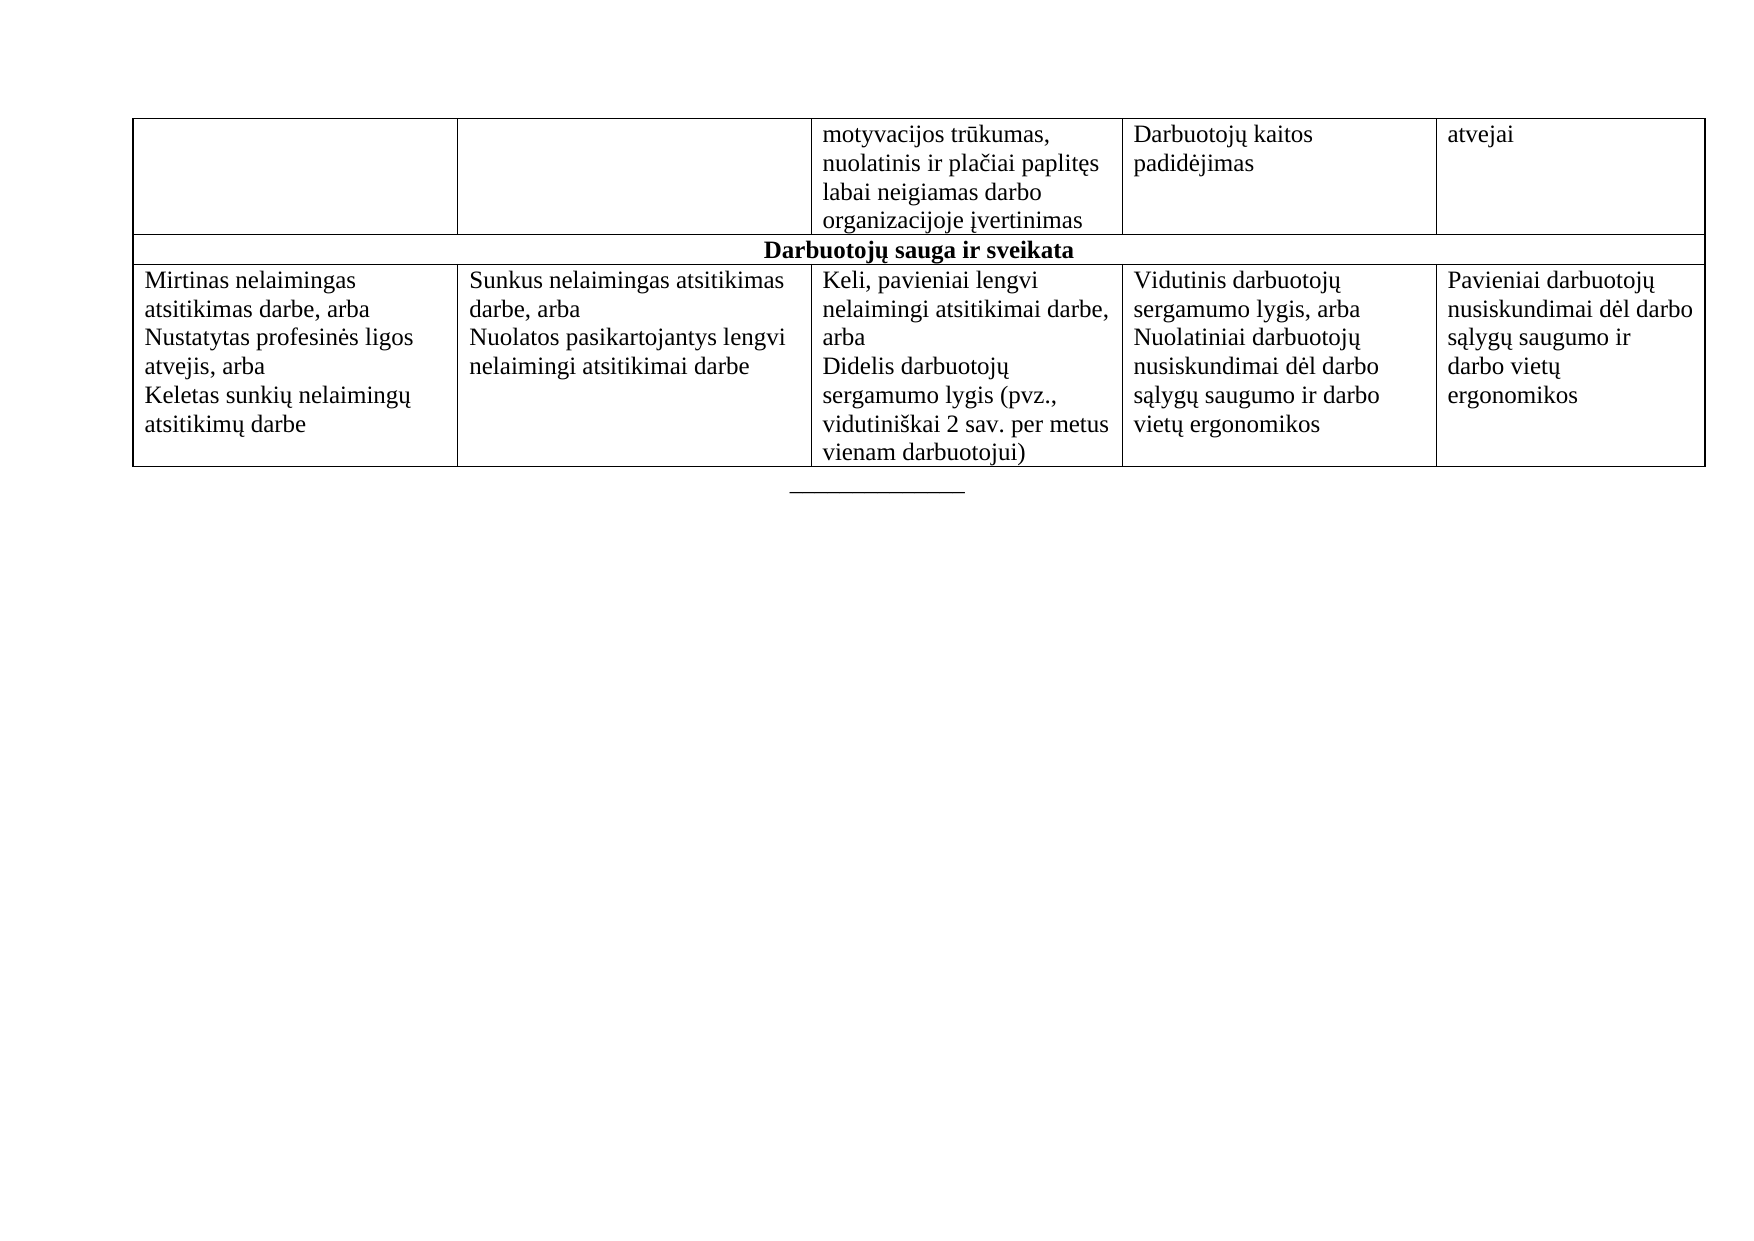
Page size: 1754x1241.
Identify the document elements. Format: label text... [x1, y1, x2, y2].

table_cell Keli, pavieniai lengvi nelaimingi atsitikimai darbe, arba Didelis darbuotojų sergamumo lygis (pvz., vidutiniškai 2 sav. per metus vienam darbuotojui) [812, 265, 1122, 466]
table_cell Vidutinis darbuotojų sergamumo lygis, arba Nuolatiniai darbuotojų nusiskundimai dėl darbo sąlygų saugumo ir darbo vietų ergonomikos [1123, 265, 1436, 466]
table_cell Sunkus nelaimingas atsitikimas darbe, arba Nuolatos pasikartojantys lengvi nelaimingi atsitikimai darbe [458, 265, 811, 466]
text ______________ [118, 467, 1636, 496]
table_cell motyvacijos trūkumas, nuolatinis ir plačiai paplitęs labai neigiamas darbo organizacijoje įvertinimas [812, 119, 1122, 234]
table_cell [458, 119, 811, 234]
table_cell Pavieniai darbuotojų nusiskundimai dėl darbo sąlygų saugumo ir darbo vietų ergonomikos [1437, 265, 1704, 466]
table_cell Darbuotojų sauga ir sveikata [134, 235, 1704, 264]
table_cell Mirtinas nelaimingas atsitikimas darbe, arba Nustatytas profesinės ligos atvejis, arba Keletas sunkių nelaimingų atsitikimų darbe [134, 265, 457, 466]
table_cell Darbuotojų kaitos padidėjimas [1123, 119, 1436, 234]
table_cell [134, 119, 457, 234]
table_cell atvejai [1437, 119, 1704, 234]
